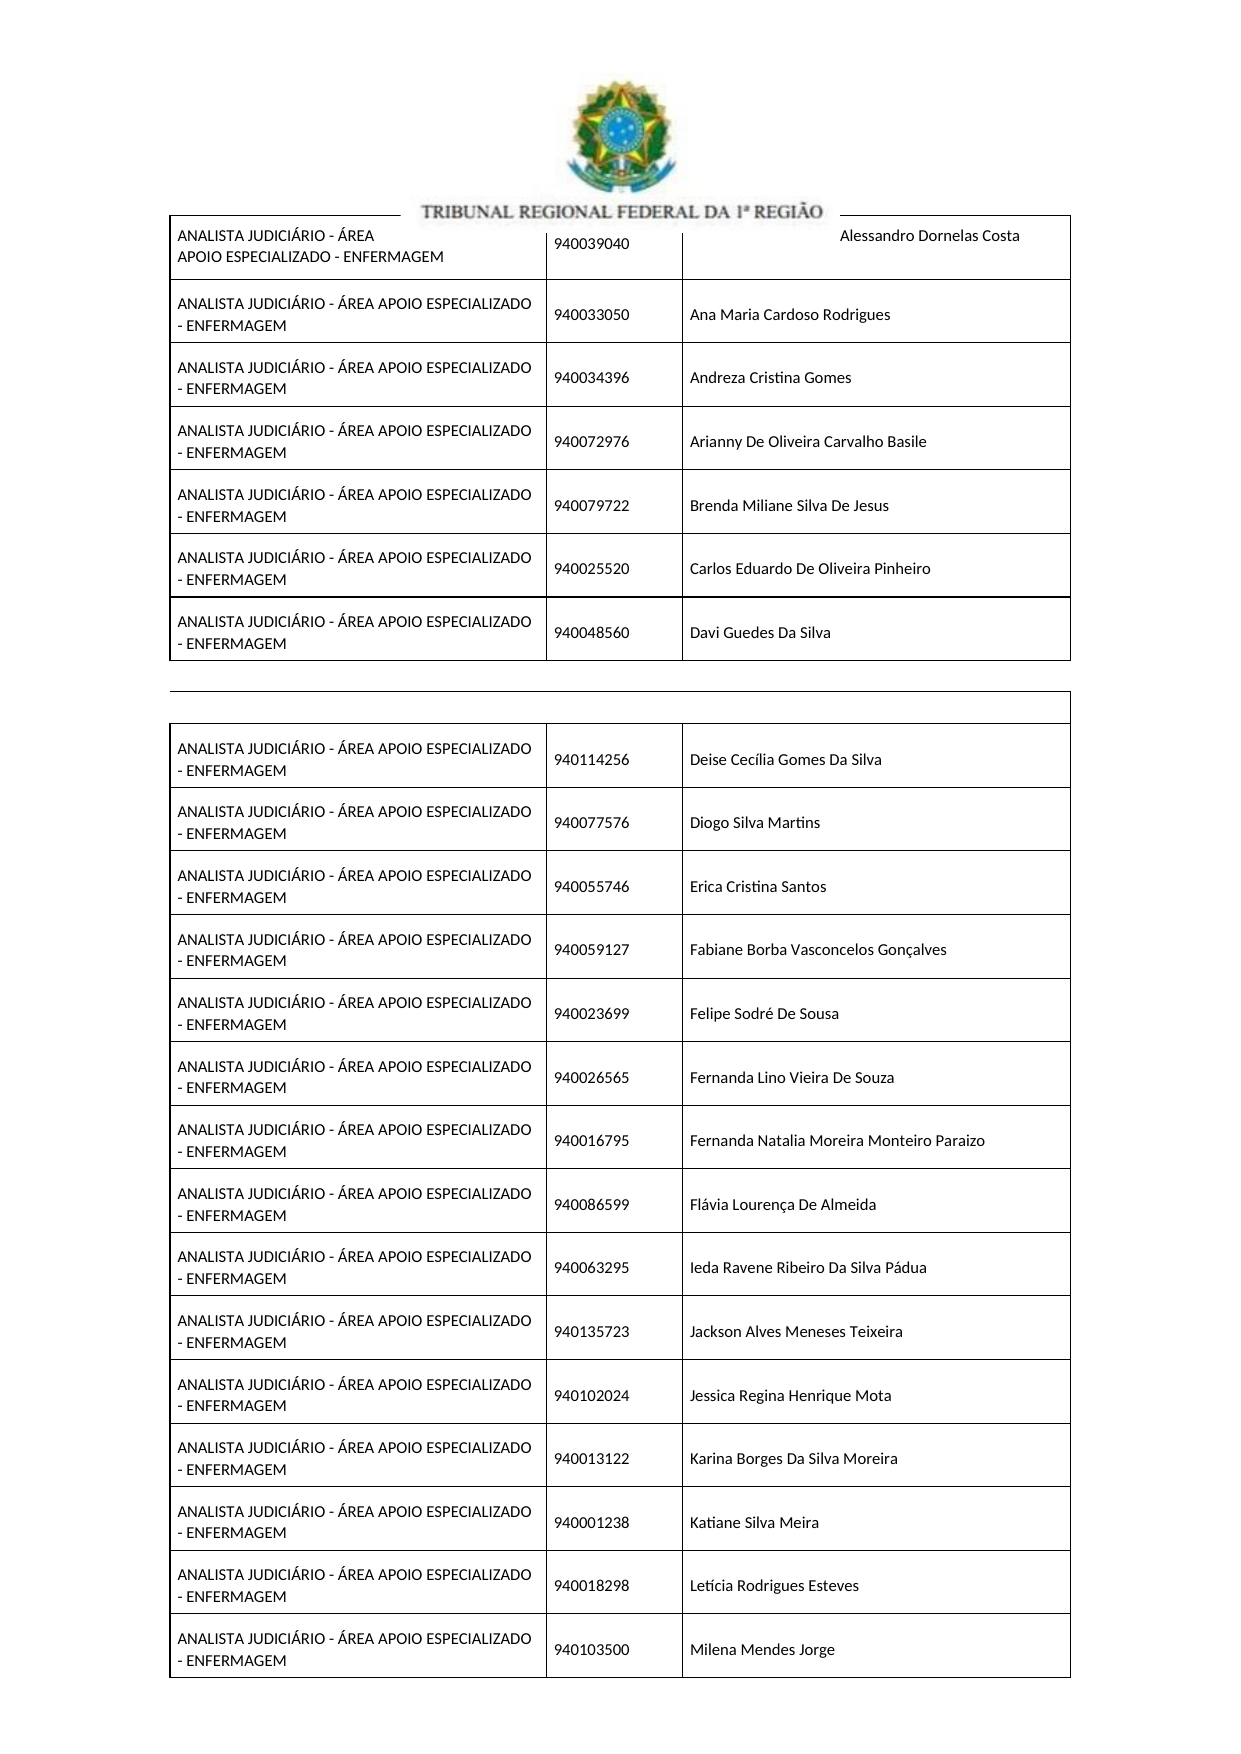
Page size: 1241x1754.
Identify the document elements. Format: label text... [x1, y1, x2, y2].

table_cell Karina Borges Da Silva Moreira [683, 1424, 1070, 1486]
table_cell Fabiane Borba Vasconcelos Gonçalves [683, 915, 1070, 977]
table_cell 940018298 [547, 1551, 682, 1613]
table_cell Flávia Lourença De Almeida [683, 1169, 1070, 1232]
table_cell 940023699 [547, 979, 682, 1041]
table_cell Carlos Eduardo De Oliveira Pinheiro [683, 534, 1070, 596]
table_cell ANALISTA JUDICIÁRIO - ÁREA APOIO ESPECIALIZADO - ENFERMAGEM [171, 1106, 546, 1168]
table_cell Fernanda Lino Vieira De Souza [683, 1042, 1070, 1105]
table_cell 940048560 [547, 598, 682, 660]
table_cell Jackson Alves Meneses Teixeira [683, 1296, 1070, 1359]
table_cell Ana Maria Cardoso Rodrigues [683, 280, 1070, 342]
table_cell ANALISTA JUDICIÁRIO - ÁREA APOIO ESPECIALIZADO - ENFERMAGEM [171, 1360, 546, 1423]
table_cell Katiane Silva Meira [683, 1487, 1070, 1550]
table_cell ANALISTA JUDICIÁRIO - ÁREA APOIO ESPECIALIZADO - ENFERMAGEM [171, 407, 546, 469]
table_cell ANALISTA JUDICIÁRIO - ÁREA APOIO ESPECIALIZADO - ENFERMAGEM [171, 343, 546, 406]
table_cell ANALISTA JUDICIÁRIO - ÁREA APOIO ESPECIALIZADO - ENFERMAGEM [171, 915, 546, 977]
table_cell 940063295 [547, 1233, 682, 1295]
table_cell ANALISTA JUDICIÁRIO - ÁREA APOIO ESPECIALIZADO - ENFERMAGEM [171, 724, 546, 787]
table_cell ANALISTA JUDICIÁRIO - ÁREA APOIO ESPECIALIZADO - ENFERMAGEM [171, 1296, 546, 1359]
table_cell ANALISTA JUDICIÁRIO - ÁREA APOIO ESPECIALIZADO - ENFERMAGEM [171, 1424, 546, 1486]
table_cell ANALISTA JUDICIÁRIO - ÁREA APOIO ESPECIALIZADO - ENFERMAGEM [171, 470, 546, 533]
table_cell 940033050 [547, 280, 682, 342]
table_cell 940135723 [547, 1296, 682, 1359]
table_cell 940039040 [547, 233, 682, 278]
table_cell 940114256 [547, 724, 682, 787]
table_cell 940034396 [547, 343, 682, 406]
table_cell Deise Cecília Gomes Da Silva [683, 724, 1070, 787]
table_cell 940086599 [547, 1169, 682, 1232]
table_cell ANALISTA JUDICIÁRIO - ÁREA APOIO ESPECIALIZADO - ENFERMAGEM [171, 1551, 546, 1613]
table_cell Arianny De Oliveira Carvalho Basile [683, 407, 1070, 469]
table_cell Jessica Regina Henrique Mota [683, 1360, 1070, 1423]
table_cell ANALISTA JUDICIÁRIO - ÁREA APOIO ESPECIALIZADO - ENFERMAGEM [171, 1042, 546, 1105]
table_cell 940103500 [547, 1614, 682, 1677]
table_cell ANALISTA JUDICIÁRIO - ÁREA APOIO ESPECIALIZADO - ENFERMAGEM [171, 1233, 546, 1295]
table_cell Fernanda Natalia Moreira Monteiro Paraizo [683, 1106, 1070, 1168]
table_cell 940077576 [547, 788, 682, 850]
table_cell ANALISTA JUDICIÁRIO - ÁREA APOIO ESPECIALIZADO - ENFERMAGEM [171, 280, 546, 342]
table_cell 940001238 [547, 1487, 682, 1550]
table_cell 940016795 [547, 1106, 682, 1168]
table_cell Alessandro Dornelas Costa [683, 216, 1070, 278]
table_cell Andreza Cristina Gomes [683, 343, 1070, 406]
table_cell 940059127 [547, 915, 682, 977]
table_cell ANALISTA JUDICIÁRIO - ÁREA APOIO ESPECIALIZADO - ENFERMAGEM [171, 216, 546, 278]
table_cell Letícia Rodrigues Esteves [683, 1551, 1070, 1613]
table_cell 940026565 [547, 1042, 682, 1105]
table_cell Felipe Sodré De Sousa [683, 979, 1070, 1041]
table_cell Erica Cristina Santos [683, 851, 1070, 914]
table_header NOME [683, 692, 1070, 723]
table_cell 940079722 [547, 470, 682, 533]
table_cell Diogo Silva Martins [683, 788, 1070, 850]
table_cell ANALISTA JUDICIÁRIO - ÁREA APOIO ESPECIALIZADO - ENFERMAGEM [171, 534, 546, 596]
table_cell Milena Mendes Jorge [683, 1614, 1070, 1677]
table_cell 940055746 [547, 851, 682, 914]
table_cell 940072976 [547, 407, 682, 469]
table_cell ANALISTA JUDICIÁRIO - ÁREA APOIO ESPECIALIZADO - ENFERMAGEM [171, 851, 546, 914]
table_cell ANALISTA JUDICIÁRIO - ÁREA APOIO ESPECIALIZADO - ENFERMAGEM [171, 1487, 546, 1550]
table_cell ANALISTA JUDICIÁRIO - ÁREA APOIO ESPECIALIZADO - ENFERMAGEM [171, 979, 546, 1041]
table_cell ANALISTA JUDICIÁRIO - ÁREA APOIO ESPECIALIZADO - ENFERMAGEM [171, 1614, 546, 1677]
table_cell Brenda Miliane Silva De Jesus [683, 470, 1070, 533]
table_cell Davi Guedes Da Silva [683, 598, 1070, 660]
table_cell ANALISTA JUDICIÁRIO - ÁREA APOIO ESPECIALIZADO - ENFERMAGEM [171, 1169, 546, 1232]
table_cell ANALISTA JUDICIÁRIO - ÁREA APOIO ESPECIALIZADO - ENFERMAGEM [171, 598, 546, 660]
table_header INSCRIÇÃO [546, 692, 683, 723]
table_cell Ieda Ravene Ribeiro Da Silva Pádua [683, 1233, 1070, 1295]
table_cell 940025520 [547, 534, 682, 596]
table_cell ANALISTA JUDICIÁRIO - ÁREA APOIO ESPECIALIZADO - ENFERMAGEM [171, 788, 546, 850]
table_cell 940013122 [547, 1424, 682, 1486]
table_header CARGO [170, 692, 546, 723]
table_cell 940102024 [547, 1360, 682, 1423]
